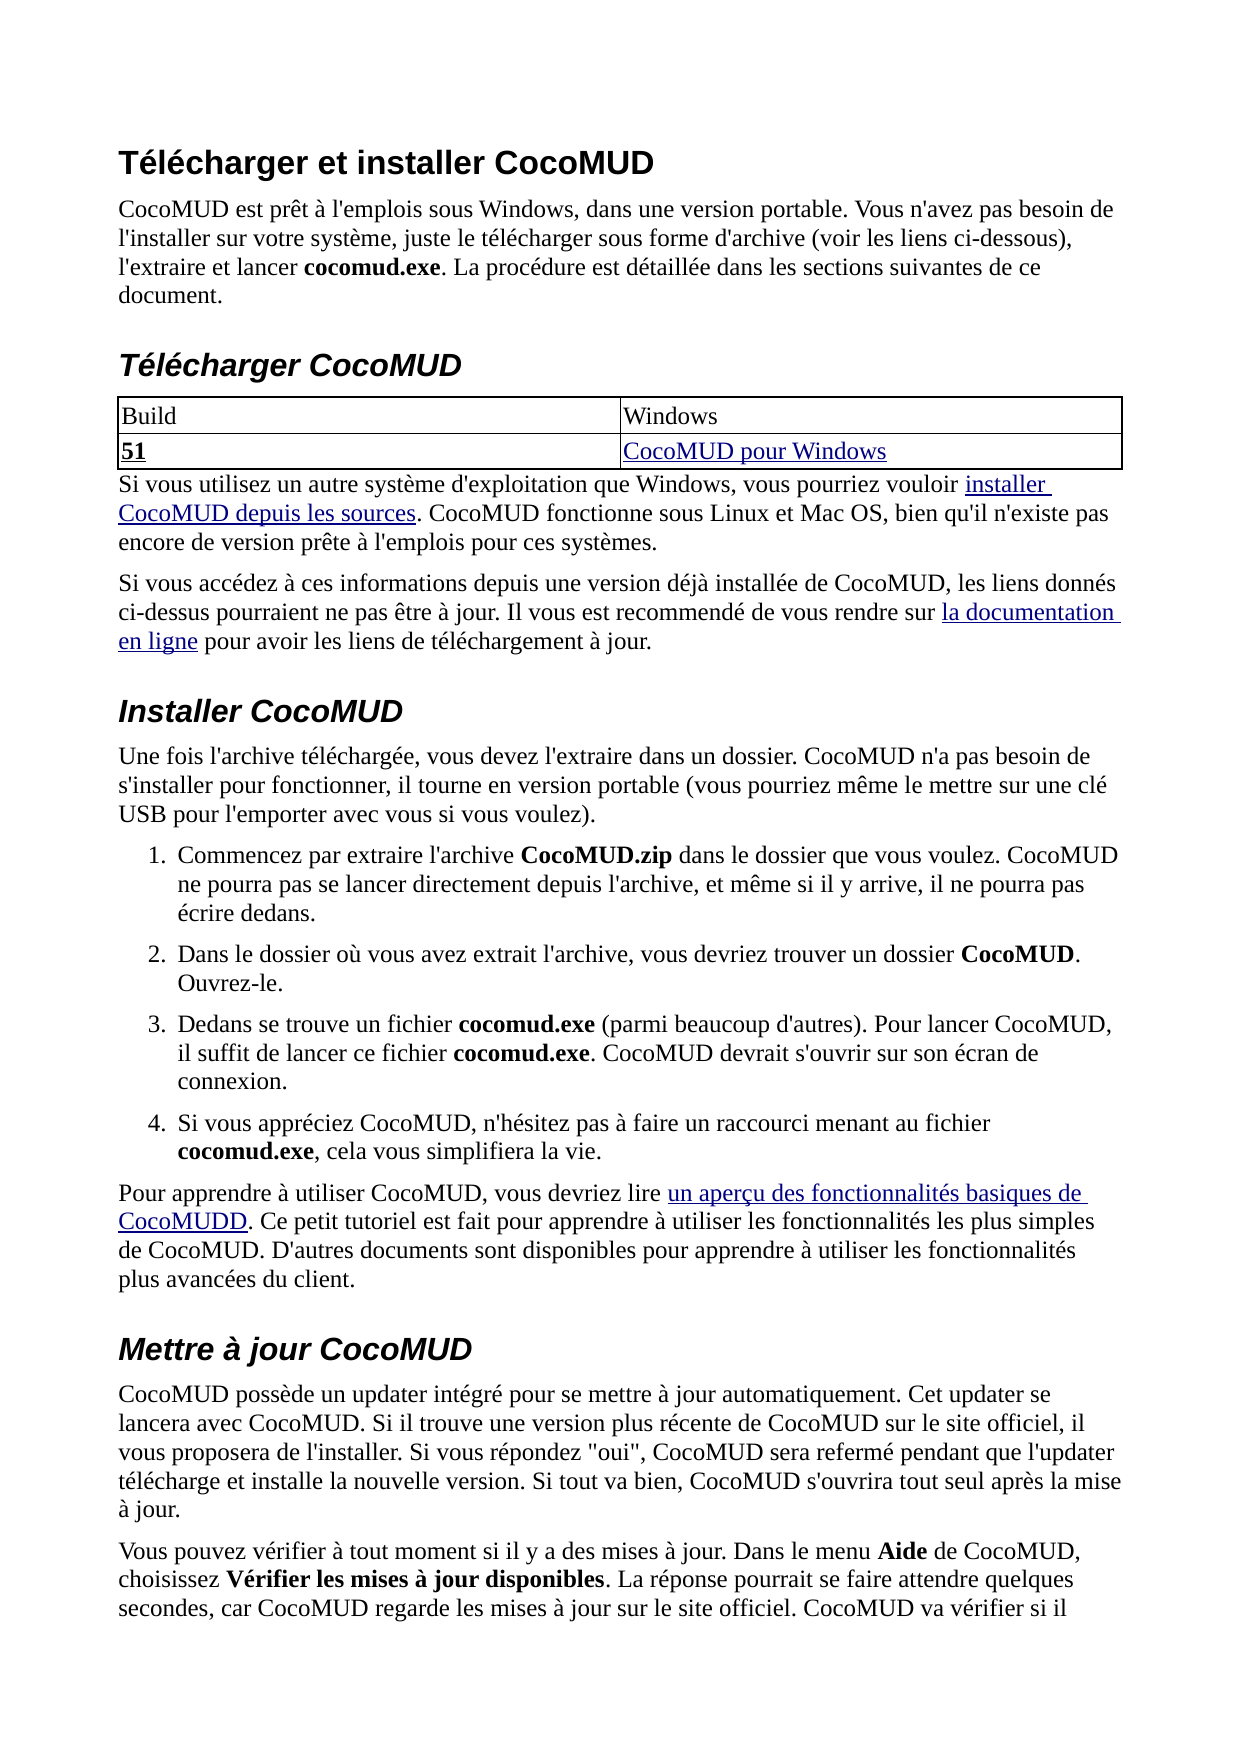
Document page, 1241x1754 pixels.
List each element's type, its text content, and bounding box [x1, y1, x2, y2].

text Vous pouvez vérifier à tout moment si il y a des mises à jour. Dans le menu Aide de CocoMUD, choisissez Vérifier les mises à jour disponibles. La réponse pourrait se faire attendre quelques secondes, car CocoMUD regarde les mises à jour sur le site officiel. CocoMUD va vérifier si il [118, 1536, 1122, 1622]
list Si vous appréciez CocoMUD, n'hésitez pas à faire un raccourci menant au fichier cocomud.exe, cela vous simplifiera la vie. [148, 1108, 1122, 1165]
text CocoMUD est prêt à l'emplois sous Windows, dans une version portable. Vous n'avez pas besoin de l'installer sur votre système, juste le télécharger sous forme d'archive (voir les liens ci-dessous), l'extraire et lancer cocomud.exe. La procédure est détaillée dans les sections suivantes de ce document. [118, 194, 1122, 309]
subtitle Mettre à jour CocoMUD [118, 1330, 1122, 1367]
text Pour apprendre à utiliser CocoMUD, vous devriez lire un aperçu des fonctionnalités basiques de CocoMUDD. Ce petit tutoriel est fait pour apprendre à utiliser les fonctionnalités les plus simples de CocoMUD. D'autres documents sont disponibles pour apprendre à utiliser les fonctionnalités plus avancées du client. [118, 1178, 1122, 1293]
list Dans le dossier où vous avez extrait l'archive, vous devriez trouver un dossier CocoMUD. Ouvrez-le. [148, 939, 1122, 996]
text CocoMUD possède un updater intégré pour se mettre à jour automatiquement. Cet updater se lancera avec CocoMUD. Si il trouve une version plus récente de CocoMUD sur le site officiel, il vous proposera de l'installer. Si vous répondez "oui", CocoMUD sera refermé pendant que l'updater télécharge et installe la nouvelle version. Si tout va bien, CocoMUD s'ouvrira tout seul après la mise à jour. [118, 1379, 1122, 1523]
table_header Windows [621, 398, 1121, 432]
table_cell CocoMUD pour Windows [621, 434, 1121, 468]
text Une fois l'archive téléchargée, vous devez l'extraire dans un dossier. CocoMUD n'a pas besoin de s'installer pour fonctionner, il tourne en version portable (vous pourriez même le mettre sur une clé USB pour l'emporter avec vous si vous voulez). [118, 741, 1122, 828]
list Commencez par extraire l'archive CocoMUD.zip dans le dossier que vous voulez. CocoMUD ne pourra pas se lancer directement depuis l'archive, et même si il y arrive, il ne pourra pas écrire dedans. [148, 840, 1122, 926]
list Dedans se trouve un fichier cocomud.exe (parmi beaucoup d'autres). Pour lancer CocoMUD, il suffit de lancer ce fichier cocomud.exe. CocoMUD devrait s'ouvrir sur son écran de connexion. [148, 1009, 1122, 1095]
text Si vous accédez à ces informations depuis une version déjà installée de CocoMUD, les liens donnés ci-dessus pourraient ne pas être à jour. Il vous est recommendé de vous rendre sur la documentation en ligne pour avoir les liens de téléchargement à jour. [118, 568, 1122, 654]
subtitle Télécharger et installer CocoMUD [118, 143, 1122, 182]
table_header Build [119, 398, 620, 432]
subtitle Installer CocoMUD [118, 692, 1122, 729]
text Si vous utilisez un autre système d'exploitation que Windows, vous pourriez vouloir installer CocoMUD depuis les sources. CocoMUD fonctionne sous Linux et Mac OS, bien qu'il n'existe pas encore de version prête à l'emplois pour ces systèmes. [118, 470, 1122, 556]
table_cell 51 [119, 434, 620, 468]
subtitle Télécharger CocoMUD [118, 347, 1122, 384]
